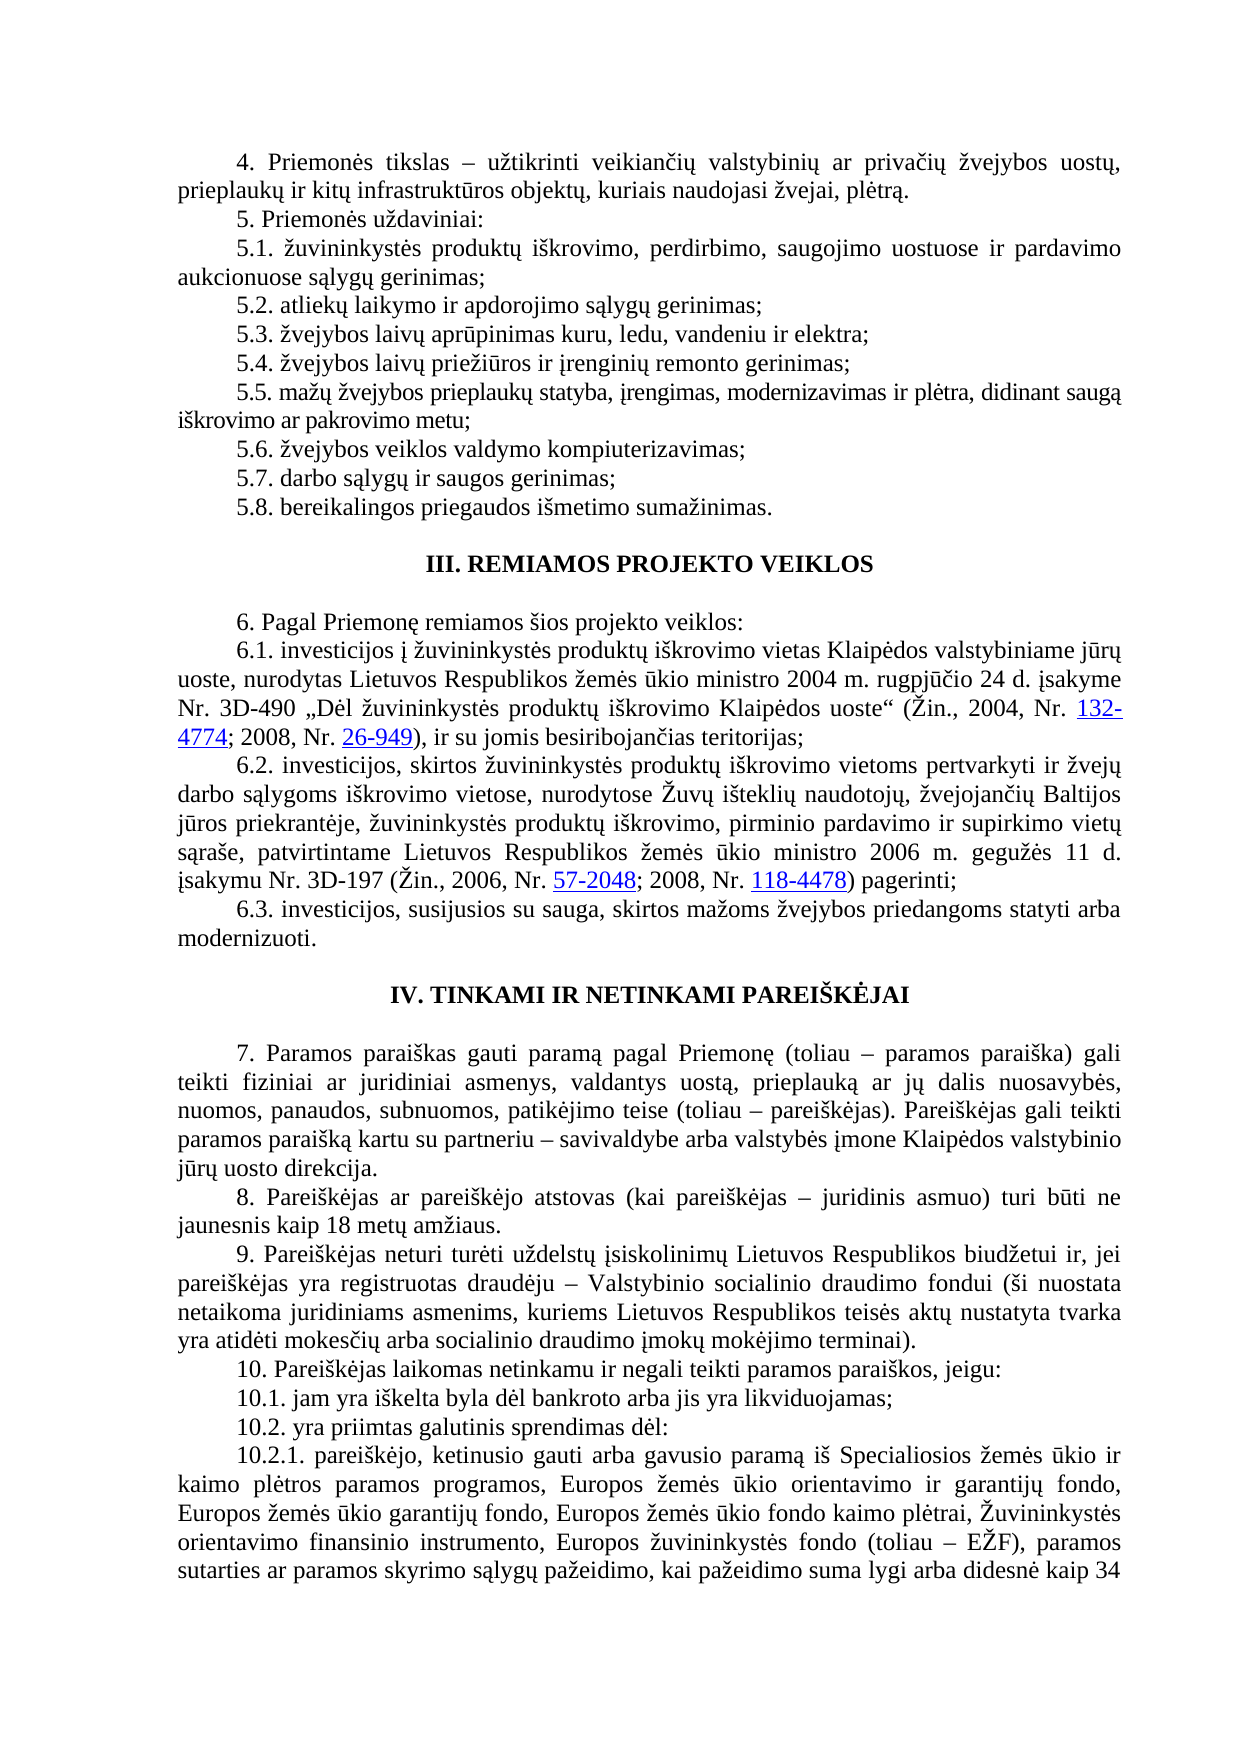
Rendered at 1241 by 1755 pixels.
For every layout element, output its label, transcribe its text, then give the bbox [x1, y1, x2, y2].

text 9. Pareiškėjas neturi turėti uždelstų įsiskolinimų Lietuvos Respublikos biudžetui ir, jei pareiškėjas yra registruotas draudėju – Valstybinio socialinio draudimo fondui (ši nuostata netaikoma juridiniams asmenims, kuriems Lietuvos Respublikos teisės aktų nustatyta tvarka yra atidėti mokesčių arba socialinio draudimo įmokų mokėjimo terminai). [177, 1239, 1122, 1354]
text 7. Paramos paraiškas gauti paramą pagal Priemonę (toliau – paramos paraiška) gali teikti fiziniai ar juridiniai asmenys, valdantys uostą, prieplauką ar jų dalis nuosavybės, nuomos, panaudos, subnuomos, patikėjimo teise (toliau – pareiškėjas). Pareiškėjas gali teikti paramos paraišką kartu su partneriu – savivaldybe arba valstybės įmone Klaipėdos valstybinio jūrų uosto direkcija. [177, 1038, 1122, 1182]
text 5.2. atliekų laikymo ir apdorojimo sąlygų gerinimas; [177, 291, 1122, 319]
text 5. Priemonės uždaviniai: [177, 204, 1122, 233]
text 6.1. investicijos į žuvininkystės produktų iškrovimo vietas Klaipėdos valstybiniame jūrų uoste, nurodytas Lietuvos Respublikos žemės ūkio ministro 2004 m. rugpjūčio 24 d. įsakyme Nr. 3D-490 „Dėl žuvininkystės produktų iškrovimo Klaipėdos uoste“ (Žin., 2004, Nr. 132-4774; 2008, Nr. 26-949), ir su jomis besiribojančias teritorijas; [177, 636, 1122, 751]
text 4. Priemonės tikslas – užtikrinti veikiančių valstybinių ar privačių žvejybos uostų, prieplaukų ir kitų infrastruktūros objektų, kuriais naudojasi žvejai, plėtrą. [177, 147, 1122, 204]
text 5.6. žvejybos veiklos valdymo kompiuterizavimas; [177, 434, 1122, 463]
text 10. Pareiškėjas laikomas netinkamu ir negali teikti paramos paraiškos, jeigu: [177, 1354, 1122, 1383]
text 8. Pareiškėjas ar pareiškėjo atstovas (kai pareiškėjas – juridinis asmuo) turi būti ne jaunesnis kaip 18 metų amžiaus. [177, 1182, 1122, 1239]
text 10.2.1. pareiškėjo, ketinusio gauti arba gavusio paramą iš Specialiosios žemės ūkio ir kaimo plėtros paramos programos, Europos žemės ūkio orientavimo ir garantijų fondo, Europos žemės ūkio garantijų fondo, Europos žemės ūkio fondo kaimo plėtrai, Žuvininkystės orientavimo finansinio instrumento, Europos žuvininkystės fondo (toliau – EŽF), paramos sutarties ar paramos skyrimo sąlygų pažeidimo, kai pažeidimo suma lygi arba didesnė kaip 34 [177, 1441, 1122, 1584]
text 6.2. investicijos, skirtos žuvininkystės produktų iškrovimo vietoms pertvarkyti ir žvejų darbo sąlygoms iškrovimo vietose, nurodytose Žuvų išteklių naudotojų, žvejojančių Baltijos jūros priekrantėje, žuvininkystės produktų iškrovimo, pirminio pardavimo ir supirkimo vietų sąraše, patvirtintame Lietuvos Respublikos žemės ūkio ministro 2006 m. gegužės 11 d. įsakymu Nr. 3D-197 (Žin., 2006, Nr. 57-2048; 2008, Nr. 118-4478) pagerinti; [177, 751, 1122, 894]
text 5.1. žuvininkystės produktų iškrovimo, perdirbimo, saugojimo uostuose ir pardavimo aukcionuose sąlygų gerinimas; [177, 233, 1122, 291]
text 5.4. žvejybos laivų priežiūros ir įrenginių remonto gerinimas; [177, 348, 1122, 377]
text III. REMIAMOS PROJEKTO VEIKLOS [177, 549, 1122, 578]
text 10.1. jam yra iškelta byla dėl bankroto arba jis yra likviduojamas; [177, 1383, 1122, 1412]
text 5.3. žvejybos laivų aprūpinimas kuru, ledu, vandeniu ir elektra; [177, 319, 1122, 348]
text 5.7. darbo sąlygų ir saugos gerinimas; [177, 463, 1122, 492]
text 10.2. yra priimtas galutinis sprendimas dėl: [177, 1412, 1122, 1441]
text 5.5. mažų žvejybos prieplaukų statyba, įrengimas, modernizavimas ir plėtra, didinant saugą iškrovimo ar pakrovimo metu; [177, 377, 1122, 434]
text IV. TINKAMI IR NETINKAMI PAREIŠKĖJAI [177, 981, 1122, 1009]
text 6.3. investicijos, susijusios su sauga, skirtos mažoms žvejybos priedangoms statyti arba modernizuoti. [177, 894, 1122, 952]
text 6. Pagal Priemonę remiamos šios projekto veiklos: [177, 607, 1122, 636]
text 5.8. bereikalingos priegaudos išmetimo sumažinimas. [177, 492, 1122, 521]
